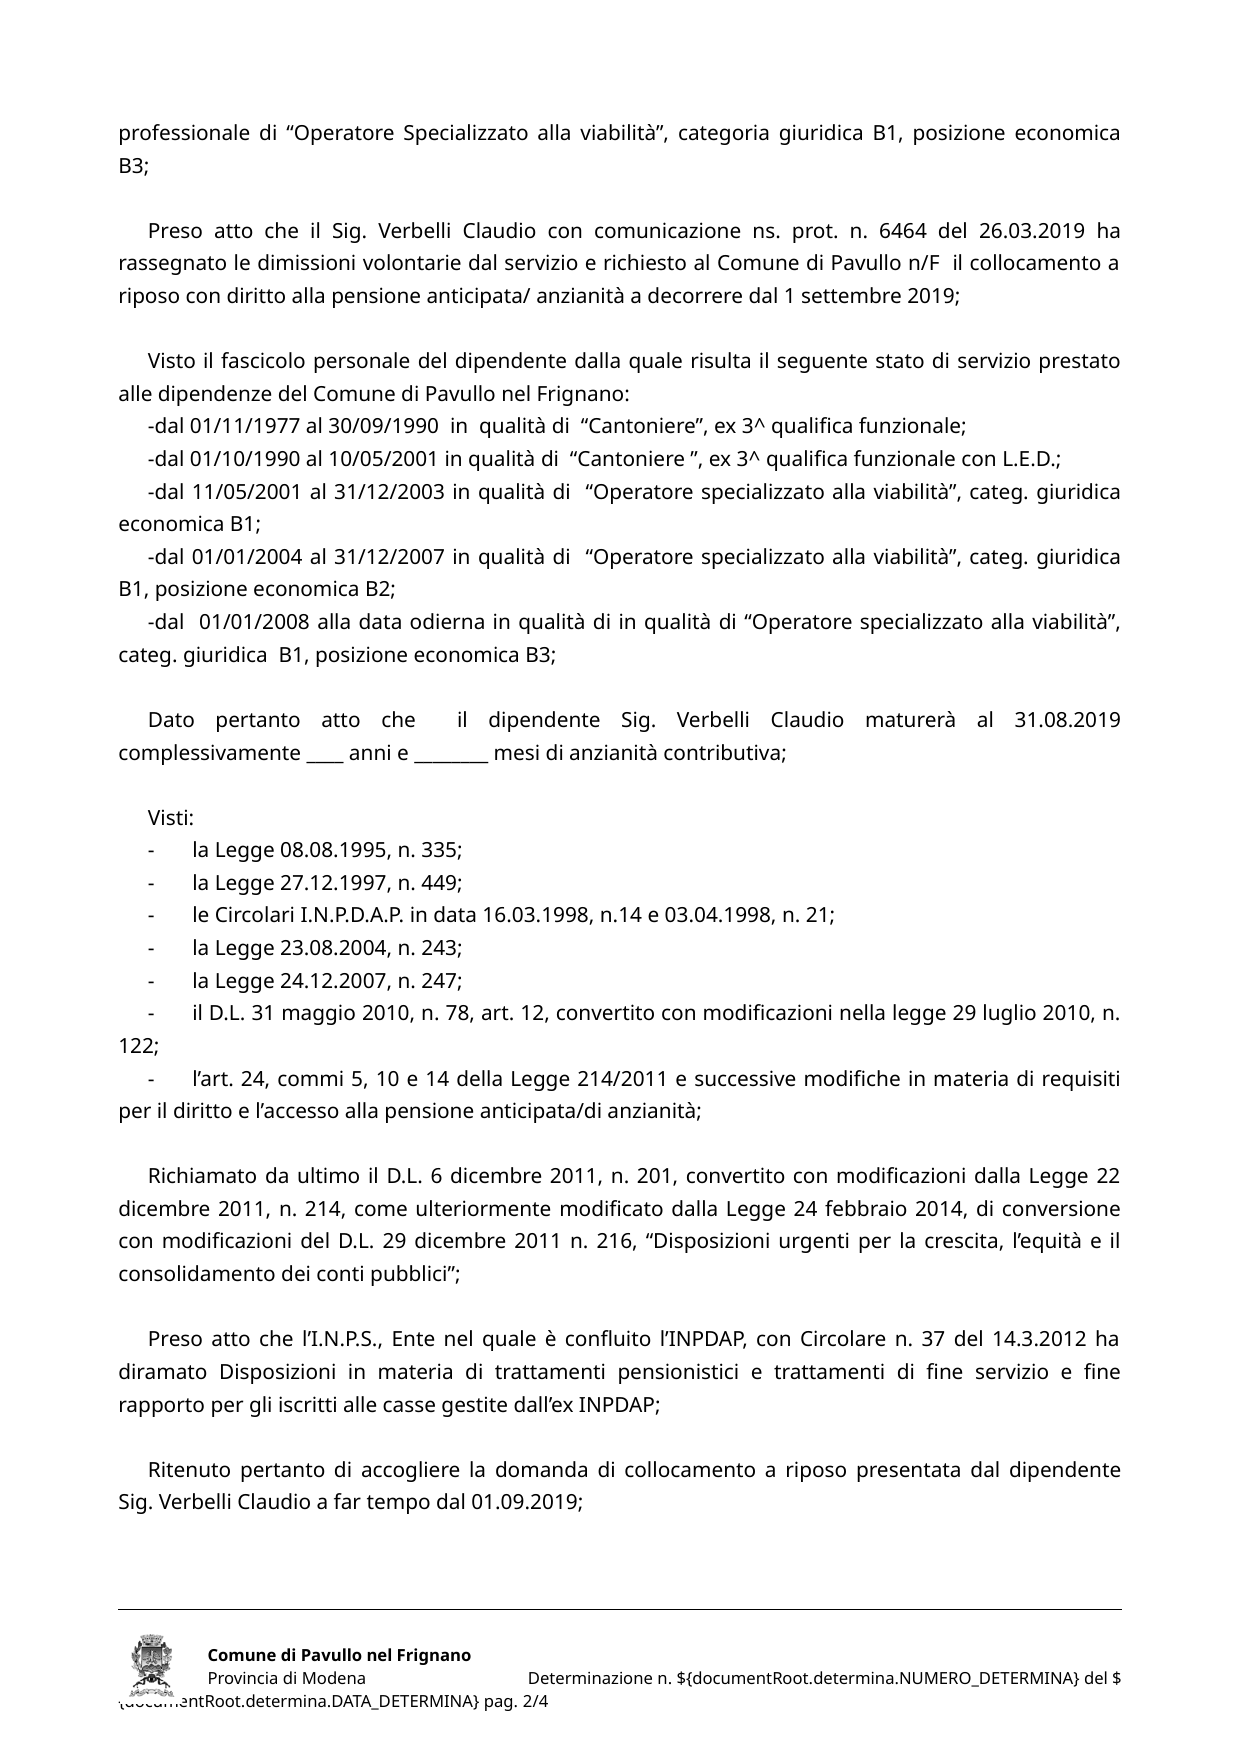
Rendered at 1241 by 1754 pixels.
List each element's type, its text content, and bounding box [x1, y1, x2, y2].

text -dal 01/11/1977 al 30/09/1990 in qualità di “Cantoniere”, ex 3^ qualifica funzionale; [118, 412, 1122, 440]
text Dato pertanto atto che il dipendente Sig. Verbelli Claudio maturerà al 31.08.2019 complessivamente ____ anni e ________ mesi di anzianità contributiva; [118, 705, 1122, 766]
picture [120, 1631, 183, 1704]
text - il D.L. 31 maggio 2010, n. 78, art. 12, convertito con modificazioni nella legge 29 luglio 2010, n. 122; [118, 998, 1122, 1059]
text Ritenuto pertanto di accogliere la domanda di collocamento a riposo presentata dal dipendente Sig. Verbelli Claudio a far tempo dal 01.09.2019; [118, 1455, 1122, 1516]
text Visti: [118, 803, 1122, 831]
text -dal 01/10/1990 al 10/05/2001 in qualità di “Cantoniere ”, ex 3^ qualifica funzionale con L.E.D.; [118, 444, 1122, 473]
text Preso atto che l’I.N.P.S., Ente nel quale è confluito l’INPDAP, con Circolare n. 37 del 14.3.2012 ha diramato Disposizioni in materia di trattamenti pensionistici e trattamenti di fine servizio e fine rapporto per gli iscritti alle casse gestite dall’ex INPDAP; [118, 1324, 1122, 1418]
text Visto il fascicolo personale del dipendente dalla quale risulta il seguente stato di servizio prestato alle dipendenze del Comune di Pavullo nel Frignano: [118, 346, 1122, 407]
text - le Circolari I.N.P.D.A.P. in data 16.03.1998, n.14 e 03.04.1998, n. 21; [118, 901, 1122, 929]
text - la Legge 23.08.2004, n. 243; [118, 933, 1122, 962]
text - la Legge 24.12.2007, n. 247; [118, 966, 1122, 994]
text professionale di “Operatore Specializzato alla viabilità”, categoria giuridica B1, posizione economica B3; [118, 118, 1122, 179]
text - la Legge 27.12.1997, n. 449; [118, 868, 1122, 896]
text -dal 01/01/2008 alla data odierna in qualità di in qualità di “Operatore specializzato alla viabilità”, categ. giuridica B1, posizione economica B3; [118, 607, 1122, 668]
text Richiamato da ultimo il D.L. 6 dicembre 2011, n. 201, convertito con modificazioni dalla Legge 22 dicembre 2011, n. 214, come ulteriormente modificato dalla Legge 24 febbraio 2014, di conversione con modificazioni del D.L. 29 dicembre 2011 n. 216, “Disposizioni urgenti per la crescita, l’equità e il consolidamento dei conti pubblici”; [118, 1161, 1122, 1288]
text - la Legge 08.08.1995, n. 335; [118, 835, 1122, 864]
text -dal 01/01/2004 al 31/12/2007 in qualità di “Operatore specializzato alla viabilità”, categ. giuridica B1, posizione economica B2; [118, 542, 1122, 603]
text -dal 11/05/2001 al 31/12/2003 in qualità di “Operatore specializzato alla viabilità”, categ. giuridica economica B1; [118, 477, 1122, 538]
text Preso atto che il Sig. Verbelli Claudio con comunicazione ns. prot. n. 6464 del 26.03.2019 ha rassegnato le dimissioni volontarie dal servizio e richiesto al Comune di Pavullo n/F il collocamento a riposo con diritto alla pensione anticipata/ anzianità a decorrere dal 1 settembre 2019; [118, 216, 1122, 309]
text - l’art. 24, commi 5, 10 e 14 della Legge 214/2011 e successive modifiche in materia di requisiti per il diritto e l’accesso alla pensione anticipata/di anzianità; [118, 1064, 1122, 1125]
